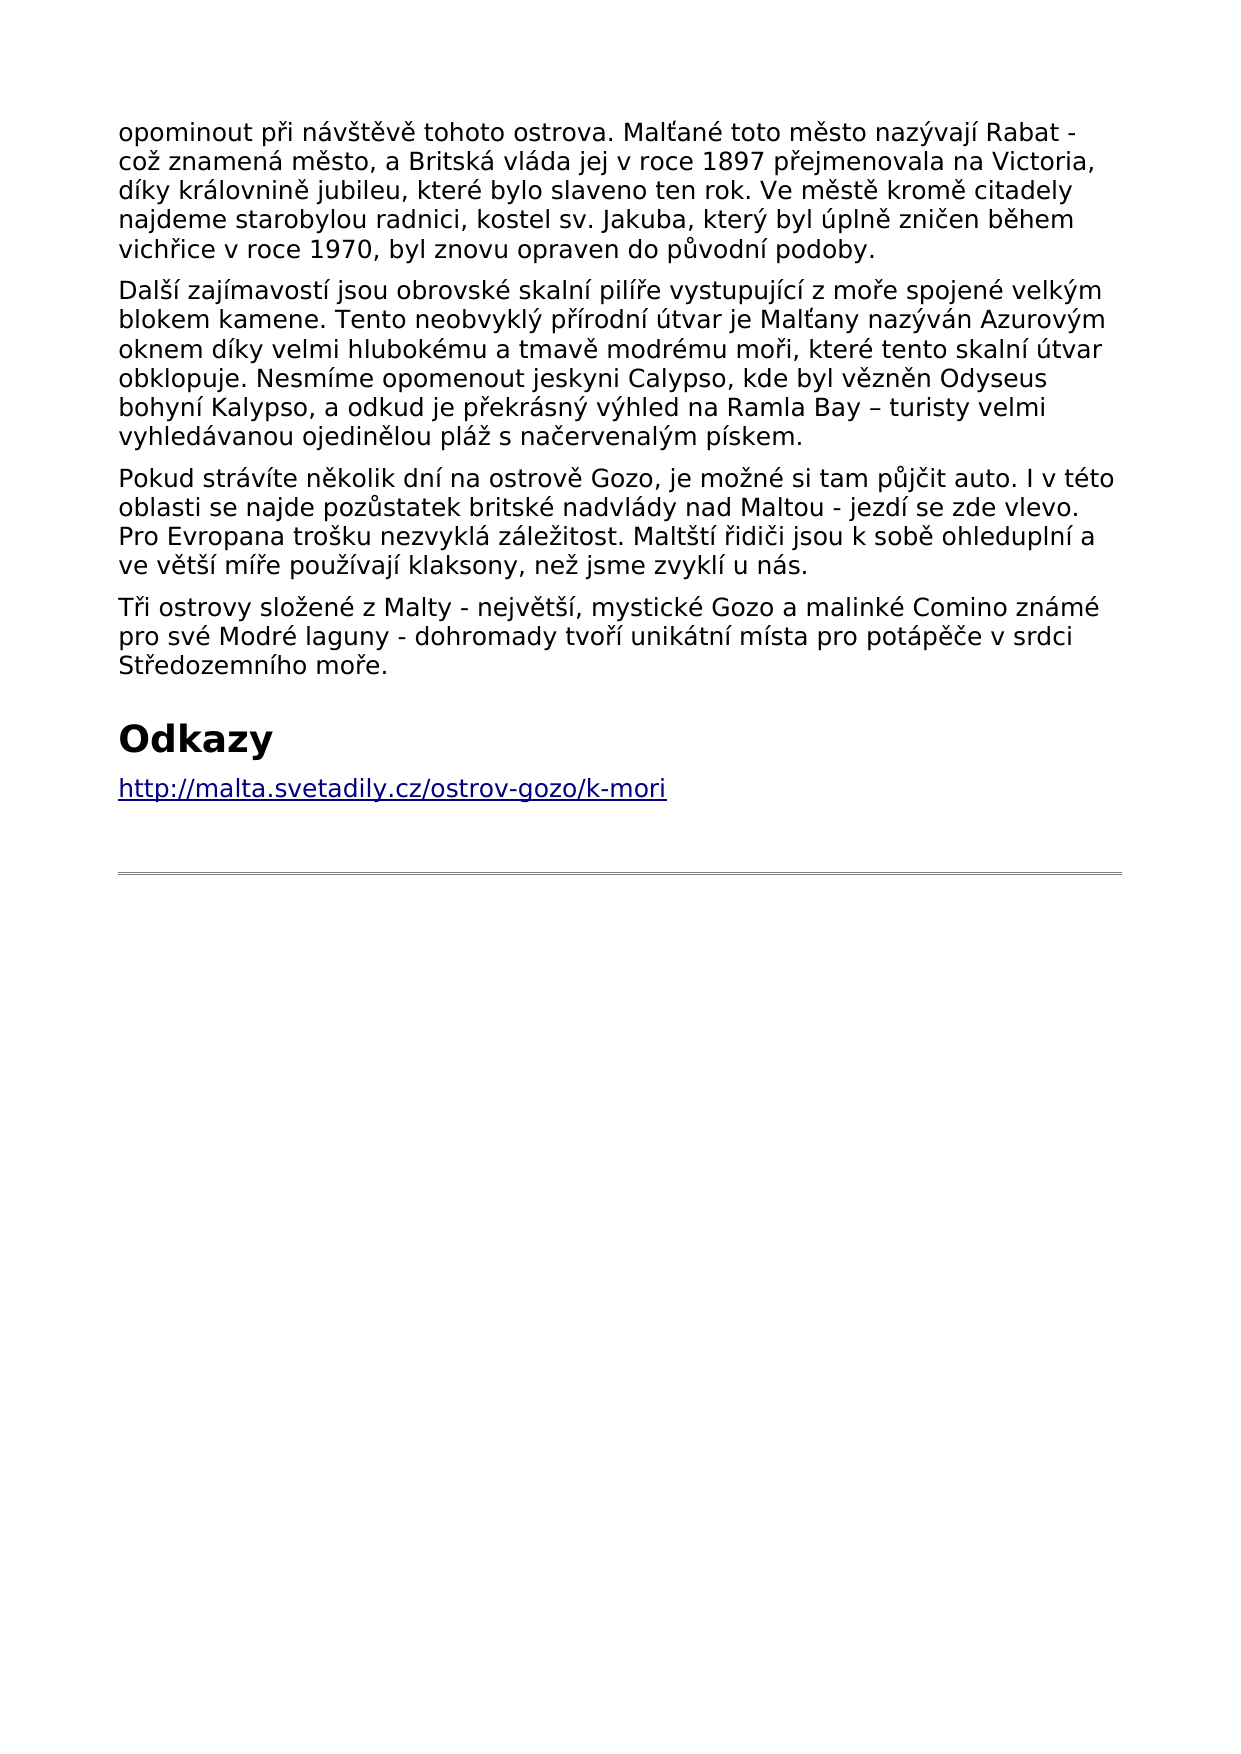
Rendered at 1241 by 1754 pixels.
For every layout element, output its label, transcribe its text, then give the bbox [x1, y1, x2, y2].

text Další zajímavostí jsou obrovské skalní pilíře vystupující z moře spojené velkým blokem kamene. Tento neobvyklý přírodní útvar je Malťany nazýván Azurovým oknem díky velmi hlubokému a tmavě modrému moři, které tento skalní útvar obklopuje. Nesmíme opomenout jeskyni Calypso, kde byl vězněn Odyseus bohyní Kalypso, a odkud je překrásný výhled na Ramla Bay – turisty velmi vyhledávanou ojedinělou pláž s načervenalým pískem. [118, 276, 1122, 451]
subtitle Odkazy [118, 718, 1122, 762]
text Tři ostrovy složené z Malty - největší, mystické Gozo a malinké Comino známé pro své Modré laguny - dohromady tvoří unikátní místa pro potápěče v srdci Středozemního moře. [118, 593, 1122, 681]
text Pokud strávíte několik dní na ostrově Gozo, je možné si tam půjčit auto. I v této oblasti se najde pozůstatek britské nadvlády nad Maltou - jezdí se zde vlevo. Pro Evropana trošku nezvyklá záležitost. Maltští řidiči jsou k sobě ohleduplní a ve větší míře používají klaksony, než jsme zvyklí u nás. [118, 464, 1122, 581]
text http://malta.svetadily.cz/ostrov-gozo/k-mori [118, 774, 1122, 803]
text ﻿ [118, 816, 1122, 845]
text opominout při návštěvě tohoto ostrova. Malťané toto město nazývají Rabat - což znamená město, a Britská vláda jej v roce 1897 přejmenovala na Victoria, díky královnině jubileu, které bylo slaveno ten rok. Ve městě kromě citadely najdeme starobylou radnici, kostel sv. Jakuba, který byl úplně zničen během vichřice v roce 1970, byl znovu opraven do původní podoby. [118, 118, 1122, 264]
